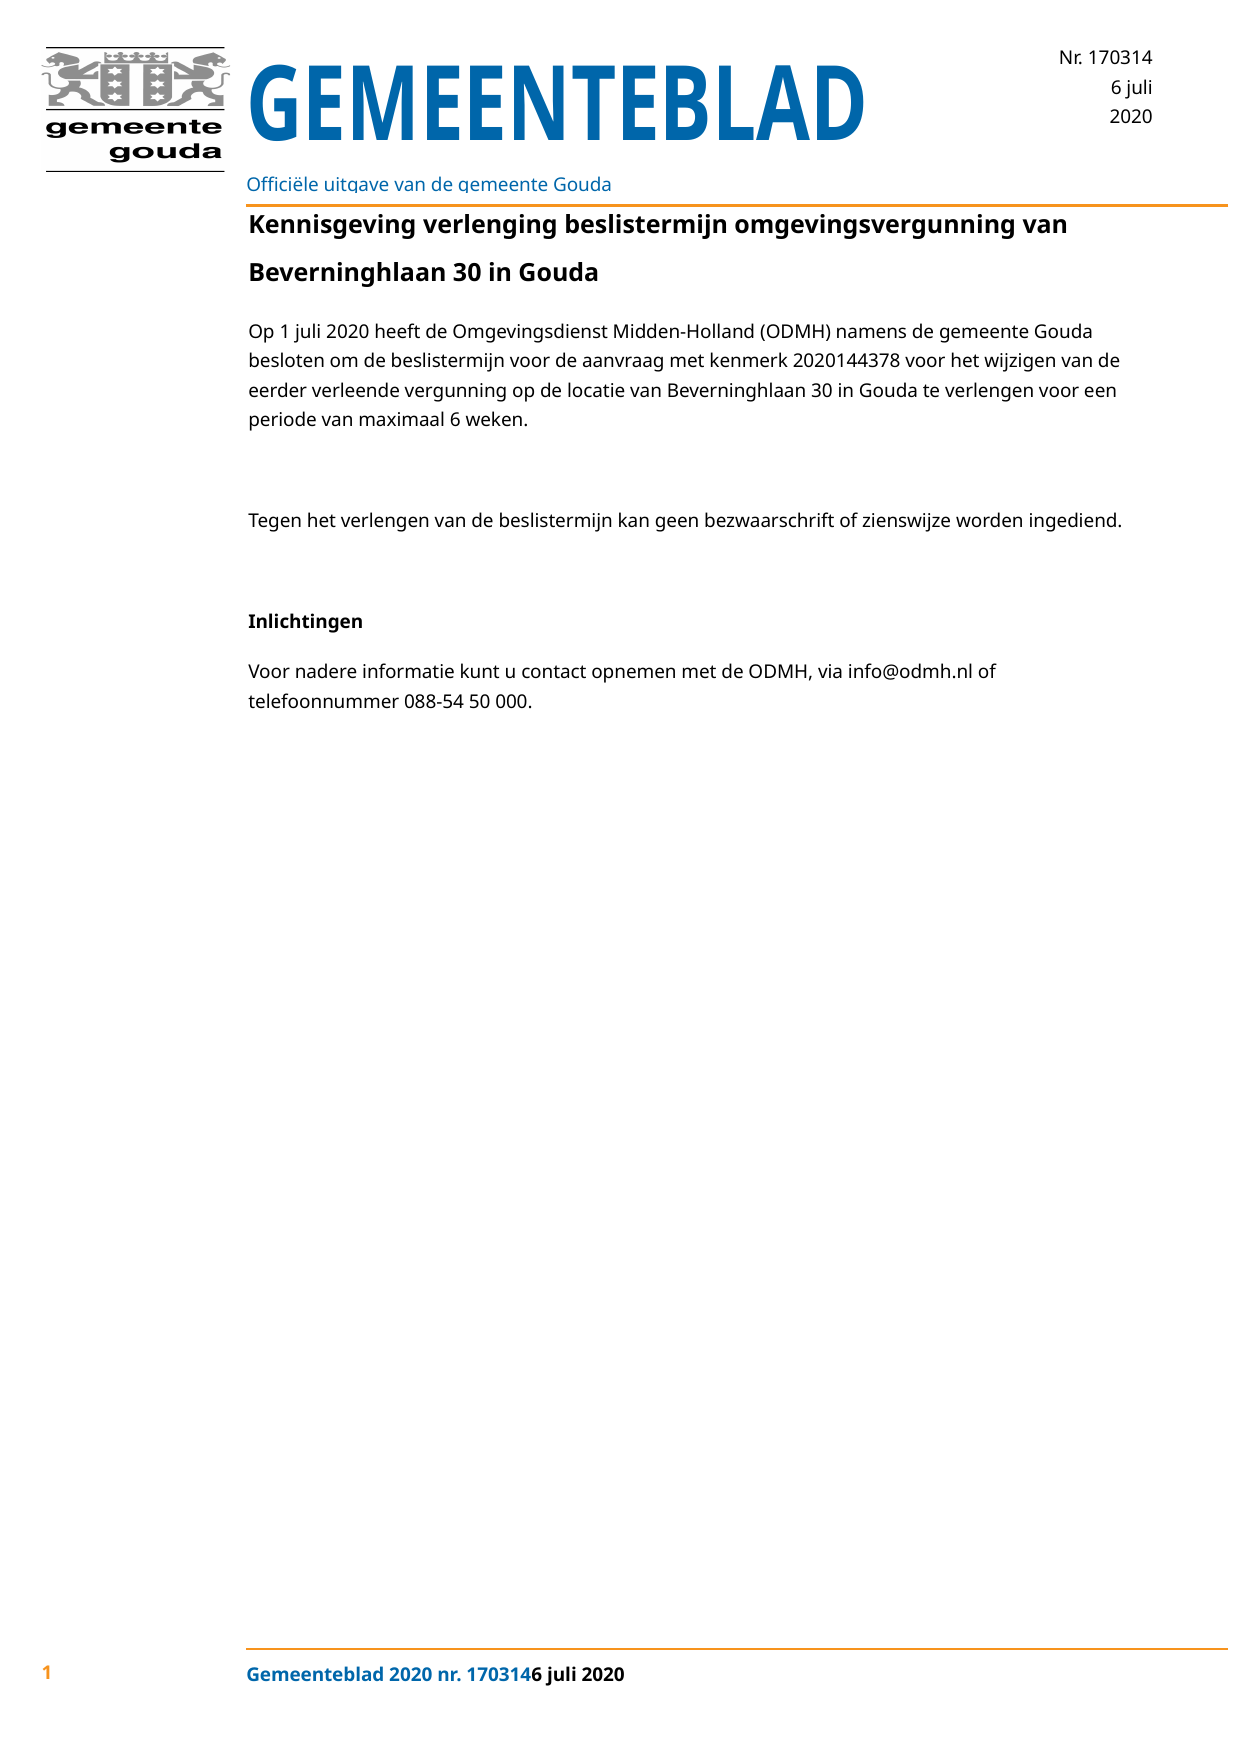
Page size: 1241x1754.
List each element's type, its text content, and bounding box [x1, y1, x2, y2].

text Voor nadere informatie kunt u contact opnemen met de ODMH, via info@odmh.nl of telefoonnummer 088-54 50 000. [248, 659, 1152, 714]
text Kennisgeving verlenging beslistermijn omgevingsvergunning van Beverninghlaan 30 in Gouda [248, 207, 1152, 288]
text Op 1 juli 2020 heeft de Omgevingsdienst Midden-Holland (ODMH) namens de gemeente Gouda besloten om de beslistermijn voor de aanvraag met kenmerk 2020144378 voor het wijzigen van de eerder verleende vergunning op de locatie van Beverninghlaan 30 in Gouda te verlengen voor een periode van maximaal 6 weken. [248, 318, 1152, 432]
text Tegen het verlengen van de beslistermijn kan geen bezwaarschrift of zienswijze worden ingediend. [248, 507, 1152, 533]
picture [41, 47, 231, 172]
text Inlichtingen [248, 608, 1152, 634]
